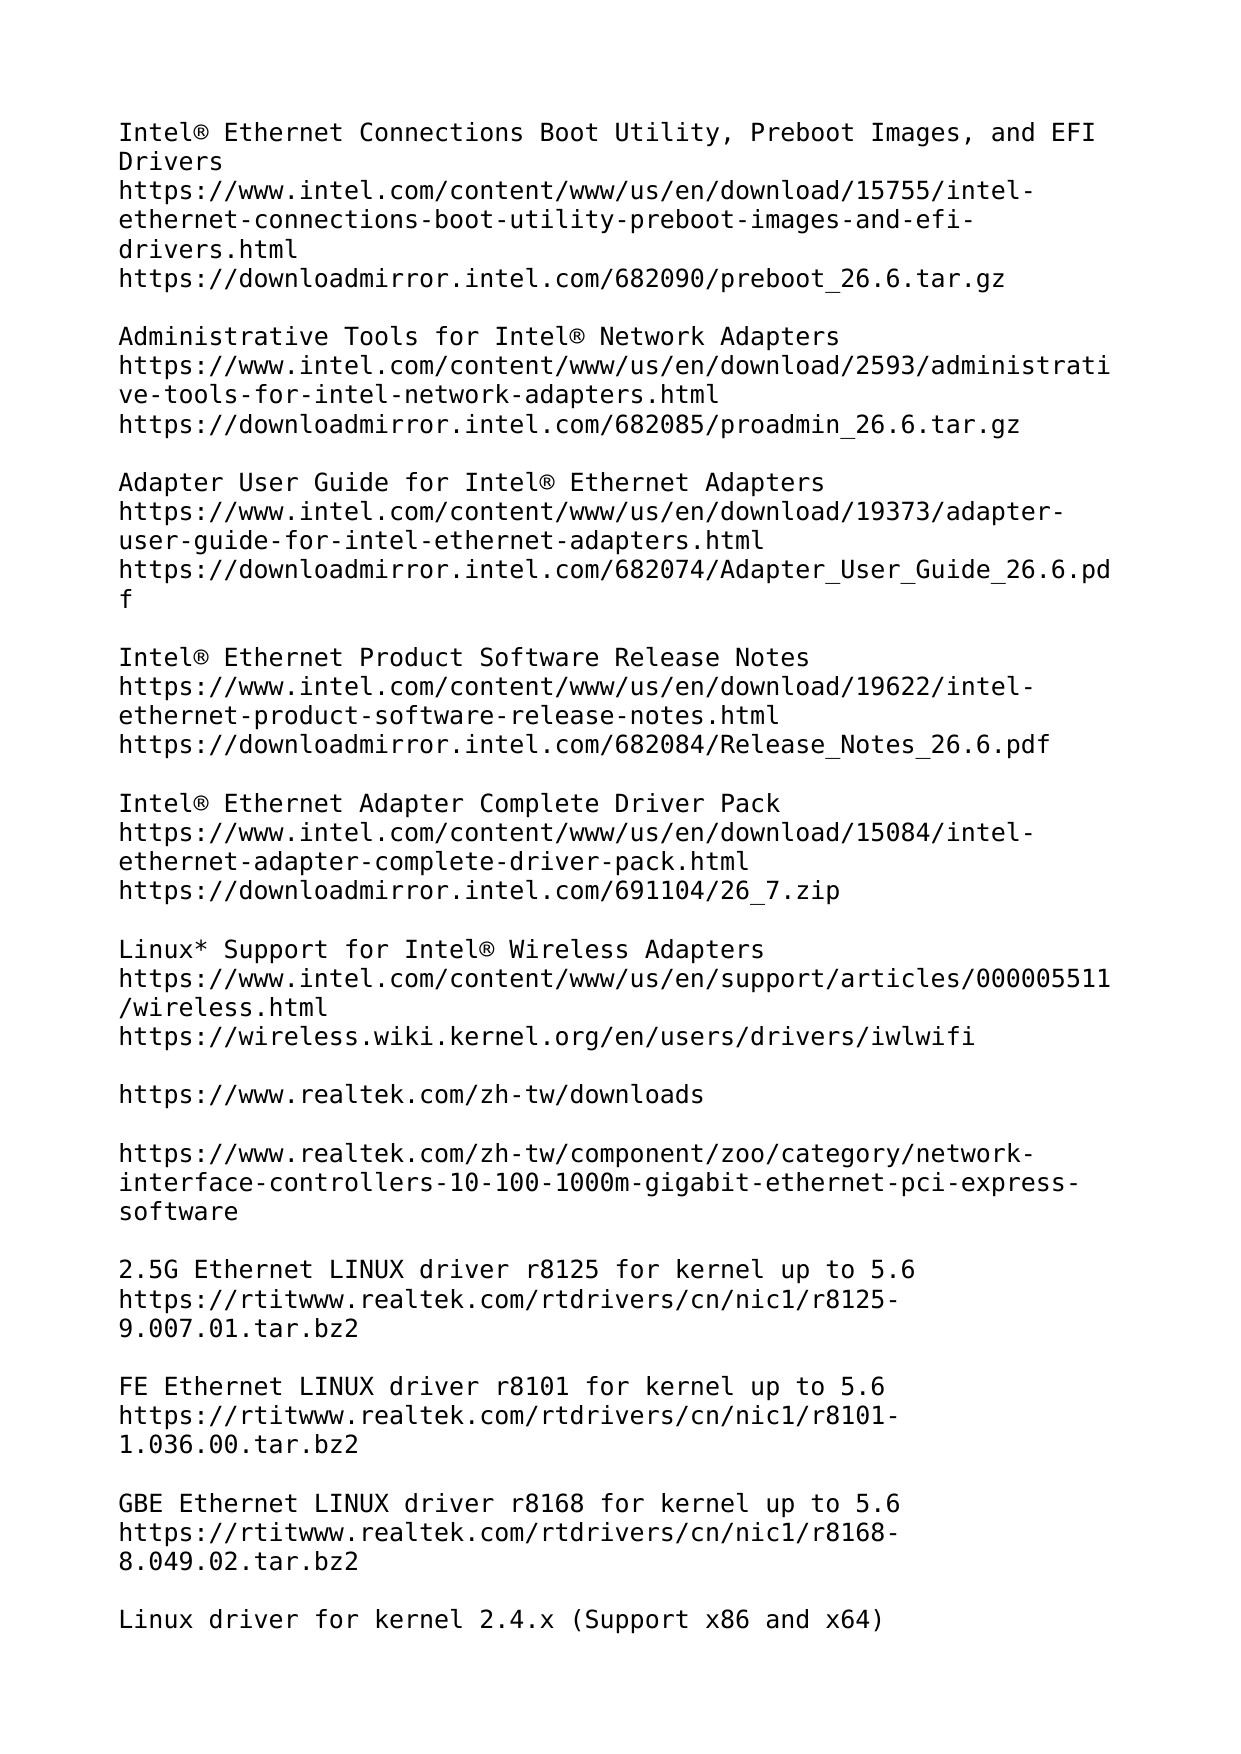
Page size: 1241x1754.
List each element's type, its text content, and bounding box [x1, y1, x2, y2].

text Intel® Ethernet Connections Boot Utility, Preboot Images, and EFI Drivers https://www.intel.com/content/www/us/en/download/15755/intel-ethernet-connections-boot-utility-preboot-images-and-efi-drivers.html https://downloadmirror.intel.com/682090/preboot_26.6.tar.gz Administrative Tools for Intel® Network Adapters https://www.intel.com/content/www/us/en/download/2593/administrative-tools-for-intel-network-adapters.html https://downloadmirror.intel.com/682085/proadmin_26.6.tar.gz Adapter User Guide for Intel® Ethernet Adapters https://www.intel.com/content/www/us/en/download/19373/adapter-user-guide-for-intel-ethernet-adapters.html https://downloadmirror.intel.com/682074/Adapter_User_Guide_26.6.pdf Intel® Ethernet Product Software Release Notes https://www.intel.com/content/www/us/en/download/19622/intel-ethernet-product-software-release-notes.html https://downloadmirror.intel.com/682084/Release_Notes_26.6.pdf Intel® Ethernet Adapter Complete Driver Pack https://www.intel.com/content/www/us/en/download/15084/intel-ethernet-adapter-complete-driver-pack.html https://downloadmirror.intel.com/691104/26_7.zip Linux* Support for Intel® Wireless Adapters https://www.intel.com/content/www/us/en/support/articles/000005511/wireless.html https://wireless.wiki.kernel.org/en/users/drivers/iwlwifi https://www.realtek.com/zh-tw/downloads https://www.realtek.com/zh-tw/component/zoo/category/network-interface-controllers-10-100-1000m-gigabit-ethernet-pci-express-software 2.5G Ethernet LINUX driver r8125 for kernel up to 5.6 https://rtitwww.realtek.com/rtdrivers/cn/nic1/r8125-9.007.01.tar.bz2 FE Ethernet LINUX driver r8101 for kernel up to 5.6 https://rtitwww.realtek.com/rtdrivers/cn/nic1/r8101-1.036.00.tar.bz2 GBE Ethernet LINUX driver r8168 for kernel up to 5.6 https://rtitwww.realtek.com/rtdrivers/cn/nic1/r8168-8.049.02.tar.bz2 Linux driver for kernel 2.4.x (Support x86 and x64) [118, 118, 1122, 1635]
